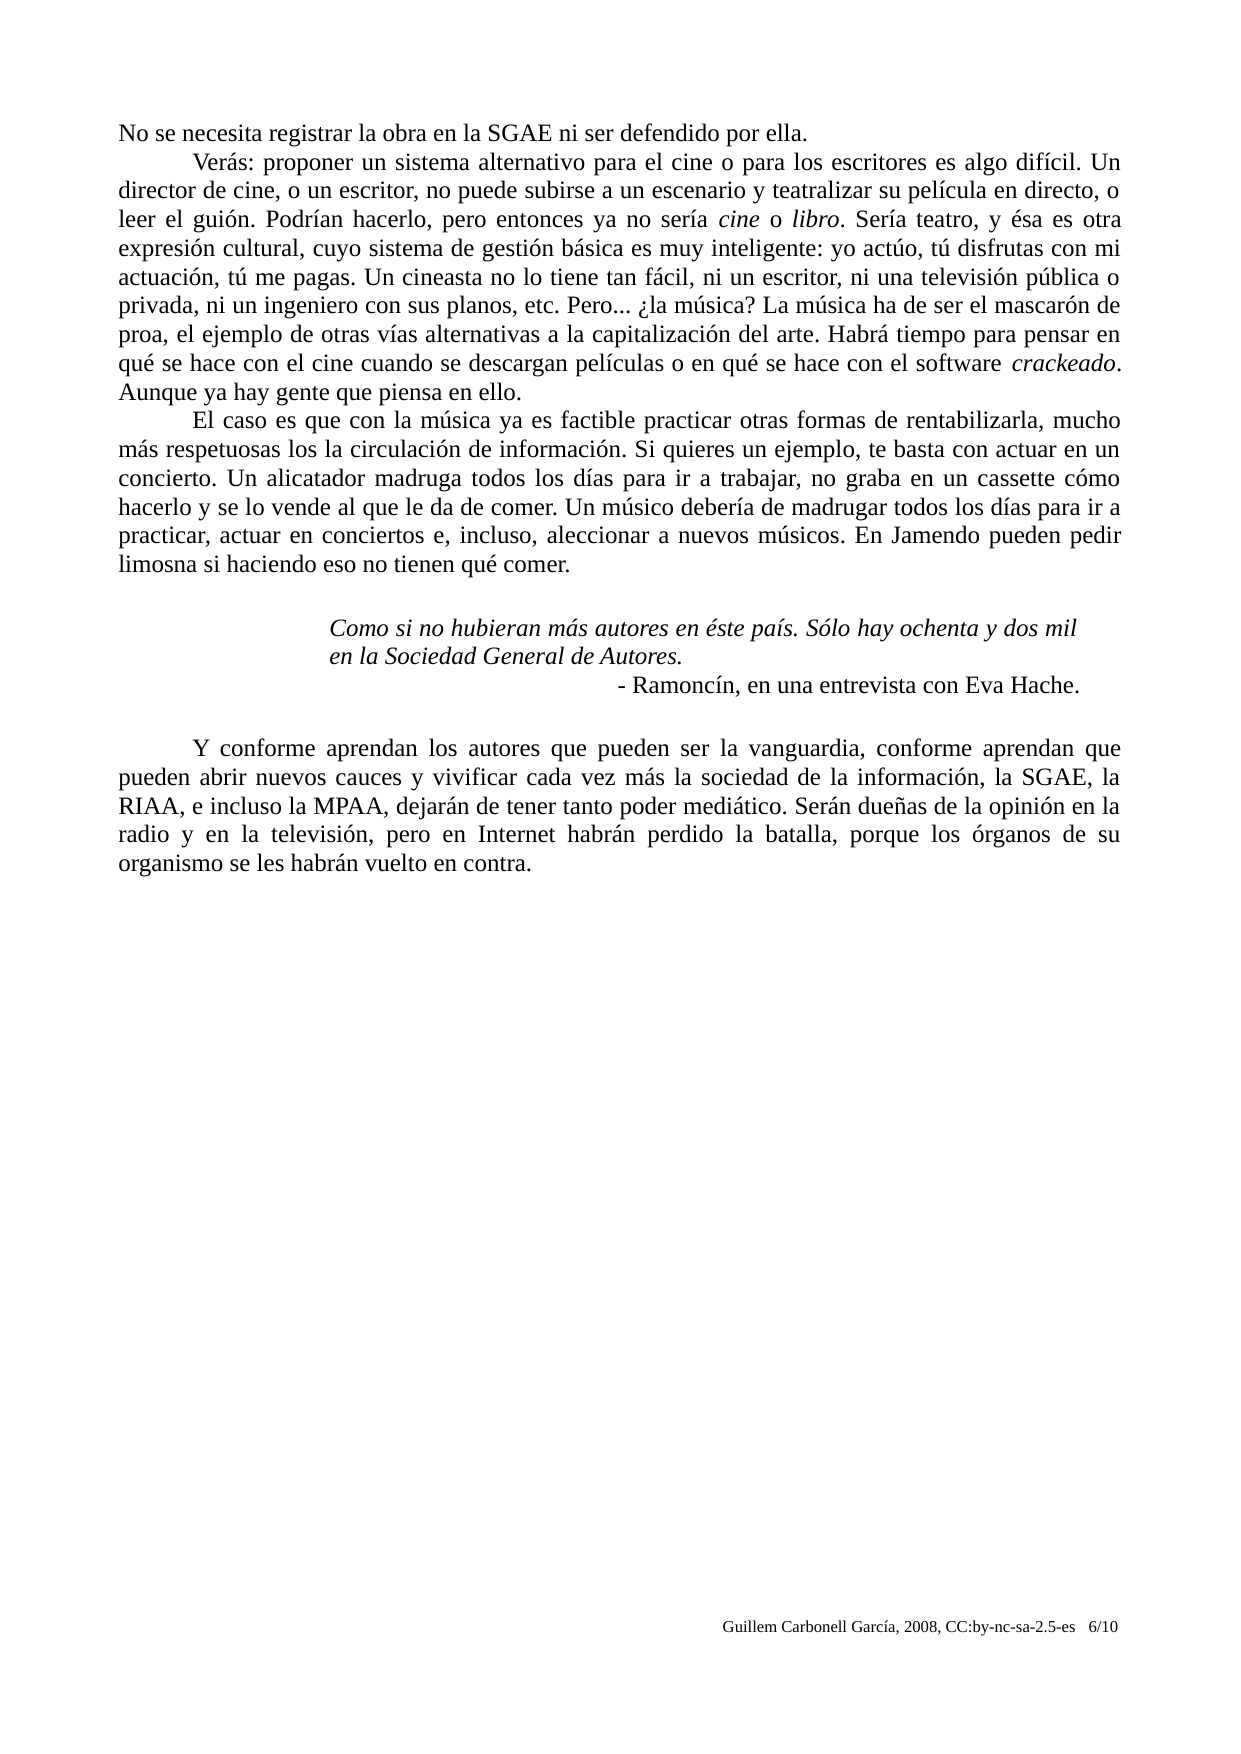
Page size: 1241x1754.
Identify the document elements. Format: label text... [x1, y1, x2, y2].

table_header Como si no hubieran más autores en éste país. Sólo hay ochenta y dos mil en la Sociedad General de Autores. - Ramoncín, en una entrevista con Eva Hache. [324, 607, 1086, 704]
text Y conforme aprendan los autores que pueden ser la vanguardia, conforme aprendan que pueden abrir nuevos cauces y vivificar cada vez más la sociedad de la información, la SGAE, la RIAA, e incluso la MPAA, dejarán de tener tanto poder mediático. Serán dueñas de la opinión en la radio y en la televisión, pero en Internet habrán perdido la batalla, porque los órganos de su organismo se les habrán vuelto en contra. [118, 733, 1122, 877]
text Verás: proponer un sistema alternativo para el cine o para los escritores es algo difícil. Un director de cine, o un escritor, no puede subirse a un escenario y teatralizar su película en directo, o leer el guión. Podrían hacerlo, pero entonces ya no sería cine o libro. Sería teatro, y ésa es otra expresión cultural, cuyo sistema de gestión básica es muy inteligente: yo actúo, tú disfrutas con mi actuación, tú me pagas. Un cineasta no lo tiene tan fácil, ni un escritor, ni una televisión pública o privada, ni un ingeniero con sus planos, etc. Pero... ¿la música? La música ha de ser el mascarón de proa, el ejemplo de otras vías alternativas a la capitalización del arte. Habrá tiempo para pensar en qué se hace con el cine cuando se descargan películas o en qué se hace con el software crackeado. Aunque ya hay gente que piensa en ello. [118, 147, 1122, 406]
text El caso es que con la música ya es factible practicar otras formas de rentabilizarla, mucho más respetuosas los la circulación de información. Si quieres un ejemplo, te basta con actuar en un concierto. Un alicatador madruga todos los días para ir a trabajar, no graba en un cassette cómo hacerlo y se lo vende al que le da de comer. Un músico debería de madrugar todos los días para ir a practicar, actuar en conciertos e, incluso, aleccionar a nuevos músicos. En Jamendo pueden pedir limosna si haciendo eso no tienen qué comer. [118, 406, 1122, 578]
text No se necesita registrar la obra en la SGAE ni ser defendido por ella. [118, 118, 1122, 147]
